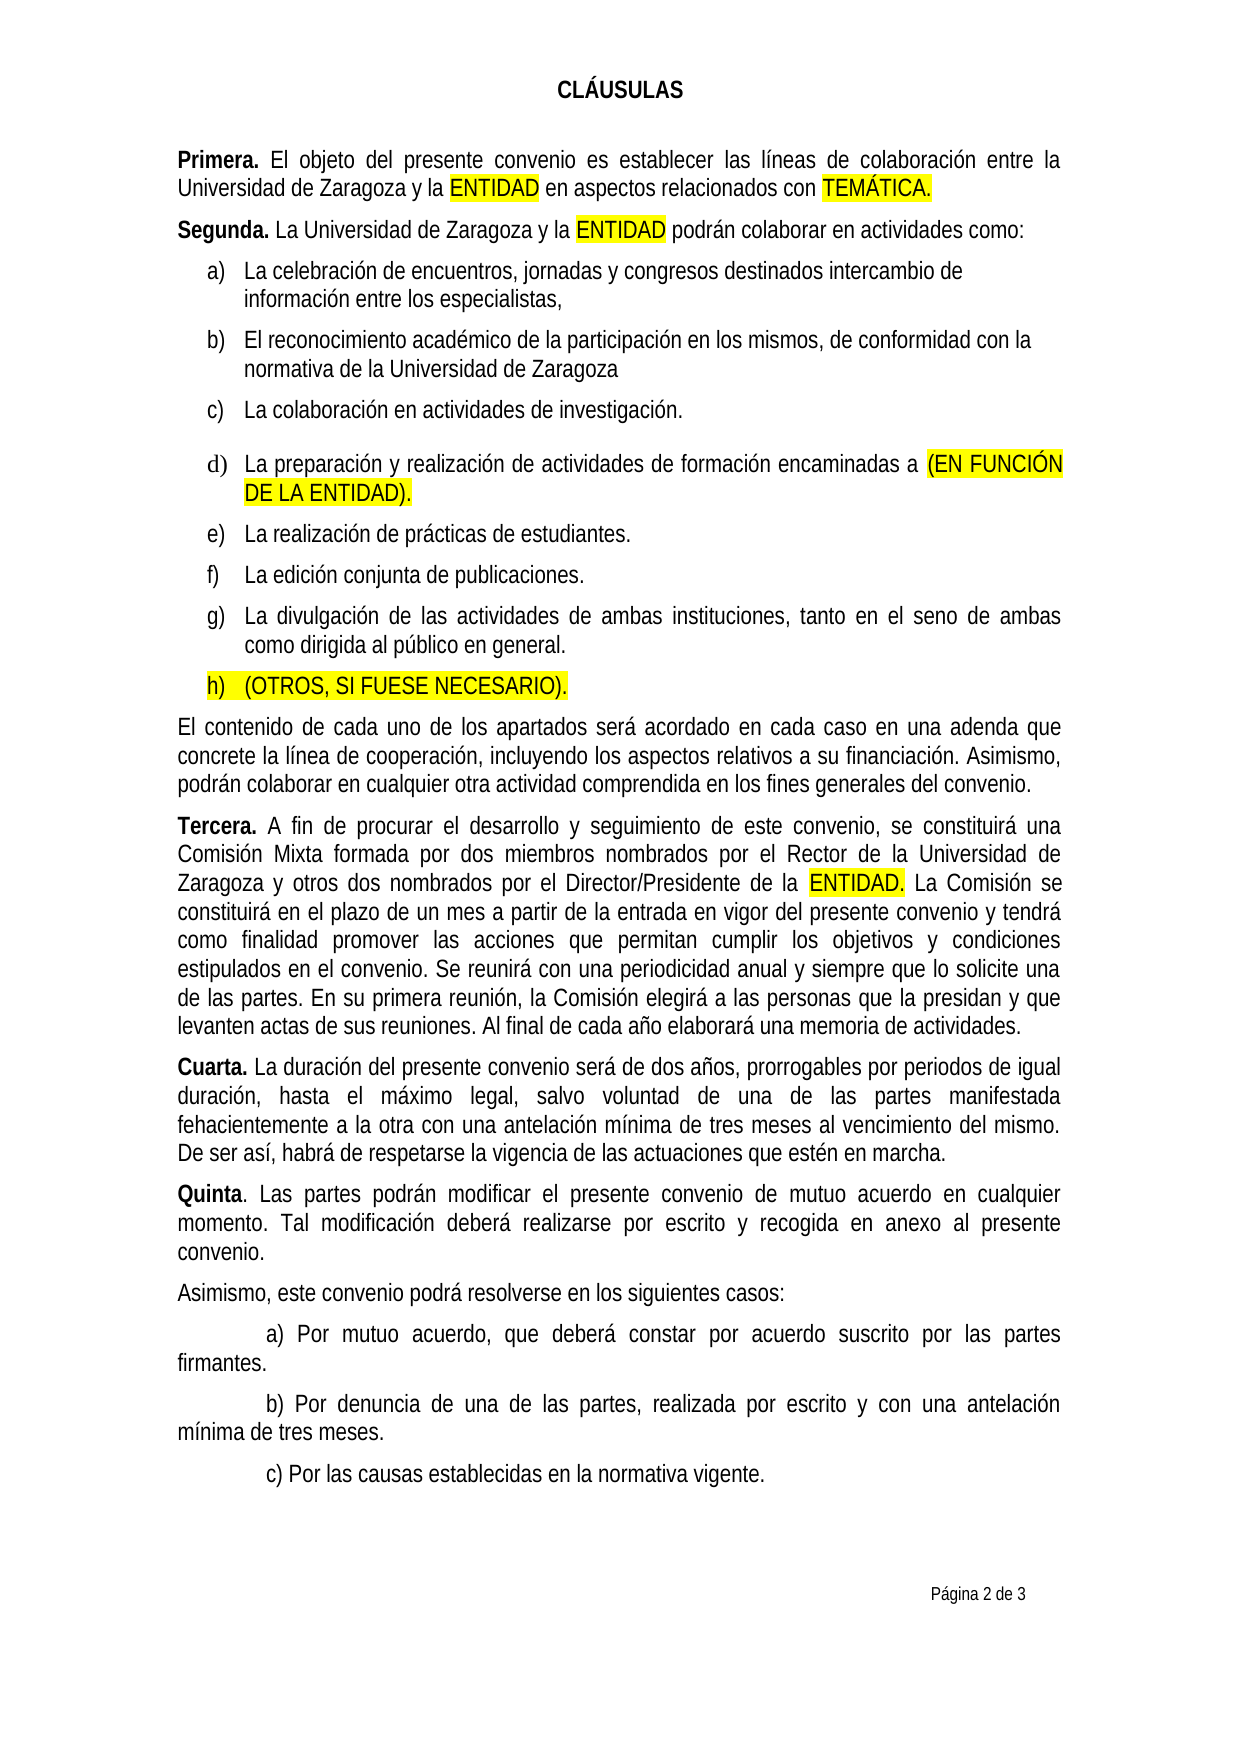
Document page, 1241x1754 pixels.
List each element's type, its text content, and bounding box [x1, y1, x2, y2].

list La preparación y realización de actividades de formación encaminadas a (EN FUNCIÓN DE LA ENTIDAD). [207, 449, 1063, 506]
text Tercera. A fin de procurar el desarrollo y seguimiento de este convenio, se constituirá una Comisión Mixta formada por dos miembros nombrados por el Rector de la Universidad de Zaragoza y otros dos nombrados por el Director/Presidente de la ENTIDAD. La Comisión se constituirá en el plazo de un mes a partir de la entrada en vigor del presente convenio y tendrá como finalidad promover las acciones que permitan cumplir los objetivos y condiciones estipulados en el convenio. Se reunirá con una periodicidad anual y siempre que lo solicite una de las partes. En su primera reunión, la Comisión elegirá a las personas que la presidan y que levanten actas de sus reuniones. Al final de cada año elaborará una memoria de actividades. [177, 811, 1063, 1040]
list La celebración de encuentros, jornadas y congresos destinados intercambio de información entre los especialistas, [207, 256, 1063, 313]
list El reconocimiento académico de la participación en los mismos, de conformidad con la normativa de la Universidad de Zaragoza [207, 326, 1063, 383]
text a) Por mutuo acuerdo, que deberá constar por acuerdo suscrito por las partes firmantes. [177, 1319, 1063, 1376]
text Segunda. La Universidad de Zaragoza y la ENTIDAD podrán colaborar en actividades como: [177, 214, 1063, 243]
text El contenido de cada uno de los apartados será acordado en cada caso en una adenda que concrete la línea de cooperación, incluyendo los aspectos relativos a su financiación. Asimismo, podrán colaborar en cualquier otra actividad comprendida en los fines generales del convenio. [177, 712, 1063, 798]
text Cuarta. La duración del presente convenio será de dos años, prorrogables por periodos de igual duración, hasta el máximo legal, salvo voluntad de una de las partes manifestada fehacientemente a la otra con una antelación mínima de tres meses al vencimiento del mismo. De ser así, habrá de respetarse la vigencia de las actuaciones que estén en marcha. [177, 1052, 1063, 1167]
list (OTROS, SI FUESE NECESARIO). [207, 671, 1063, 700]
text b) Por denuncia de una de las partes, realizada por escrito y con una antelación mínima de tres meses. [177, 1389, 1063, 1446]
text Quinta. Las partes podrán modificar el presente convenio de mutuo acuerdo en cualquier momento. Tal modificación deberá realizarse por escrito y recogida en anexo al presente convenio. [177, 1179, 1063, 1265]
list La realización de prácticas de estudiantes. [207, 519, 1063, 548]
list La divulgación de las actividades de ambas instituciones, tanto en el seno de ambas como dirigida al público en general. [207, 601, 1063, 658]
list La edición conjunta de publicaciones. [207, 560, 1063, 589]
text Asimismo, este convenio podrá resolverse en los siguientes casos: [177, 1278, 1063, 1306]
list La colaboración en actividades de investigación. [207, 395, 1063, 424]
subtitle CLÁUSULAS [177, 75, 1063, 104]
text c) Por las causas establecidas en la normativa vigente. [177, 1458, 1063, 1487]
text Primera. El objeto del presente convenio es establecer las líneas de colaboración entre la Universidad de Zaragoza y la ENTIDAD en aspectos relacionados con TEMÁTICA. [177, 145, 1063, 202]
